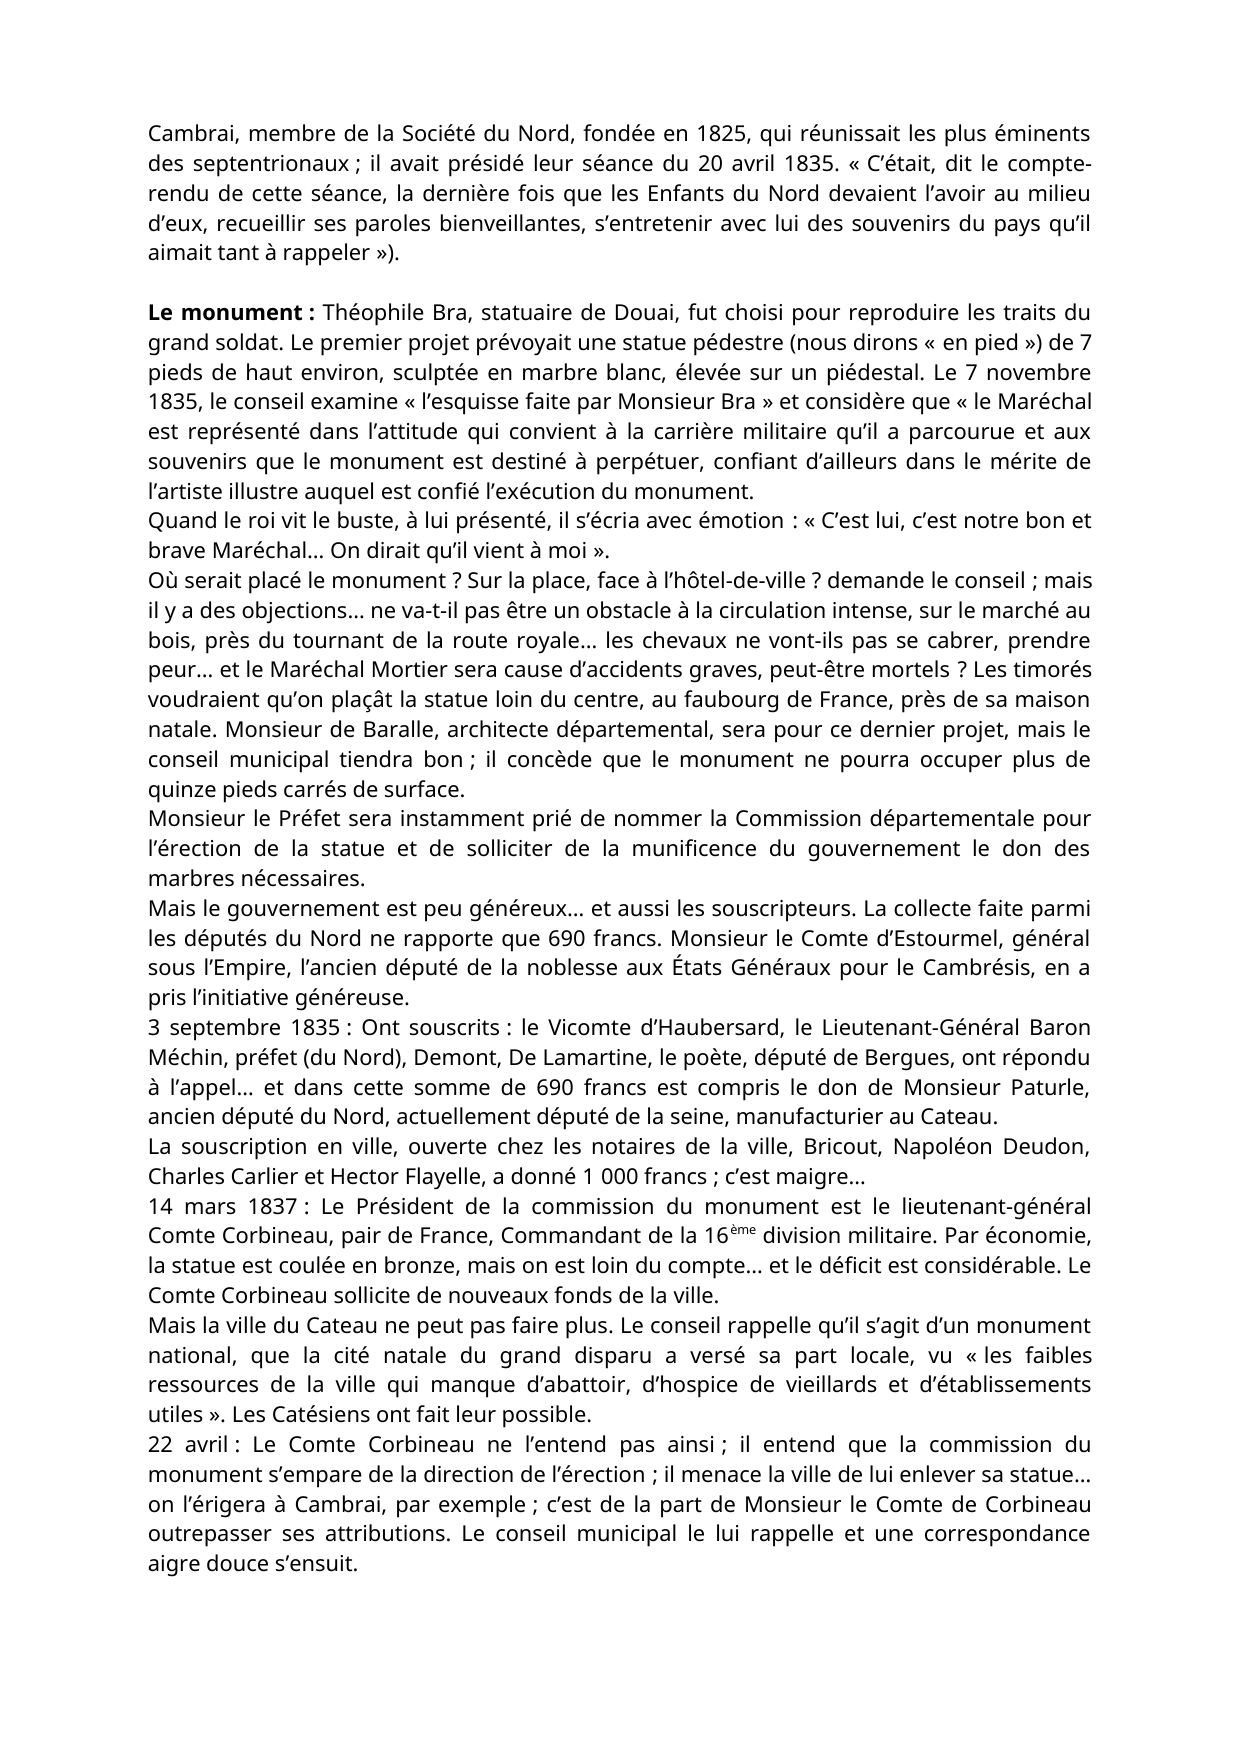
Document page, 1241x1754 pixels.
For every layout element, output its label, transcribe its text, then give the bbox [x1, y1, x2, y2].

text Le monument : Théophile Bra, statuaire de Douai, fut choisi pour reproduire les traits du grand soldat. Le premier projet prévoyait une statue pédestre (nous dirons « en pied ») de 7 pieds de haut environ, sculptée en marbre blanc, élevée sur un piédestal. Le 7 novembre 1835, le conseil examine « l’esquisse faite par Monsieur Bra » et considère que « le Maréchal est représenté dans l’attitude qui convient à la carrière militaire qu’il a parcourue et aux souvenirs que le monument est destiné à perpétuer, confiant d’ailleurs dans le mérite de l’artiste illustre auquel est confié l’exécution du monument. [148, 297, 1092, 505]
text Où serait placé le monument ? Sur la place, face à l’hôtel-de-ville ? demande le conseil ; mais il y a des objections… ne va-t-il pas être un obstacle à la circulation intense, sur le marché au bois, près du tournant de la route royale… les chevaux ne vont-ils pas se cabrer, prendre peur… et le Maréchal Mortier sera cause d’accidents graves, peut-être mortels ? Les timorés voudraient qu’on plaçât la statue loin du centre, au faubourg de France, près de sa maison natale. Monsieur de Baralle, architecte départemental, sera pour ce dernier projet, mais le conseil municipal tiendra bon ; il concède que le monument ne pourra occuper plus de quinze pieds carrés de surface. [148, 565, 1092, 803]
text 22 avril : Le Comte Corbineau ne l’entend pas ainsi ; il entend que la commission du monument s’empare de la direction de l’érection ; il menace la ville de lui enlever sa statue… on l’érigera à Cambrai, par exemple ; c’est de la part de Monsieur le Comte de Corbineau outrepasser ses attributions. Le conseil municipal le lui rappelle et une correspondance aigre douce s’ensuit. [148, 1429, 1092, 1578]
text Monsieur le Préfet sera instamment prié de nommer la Commission départementale pour l’érection de la statue et de solliciter de la munificence du gouvernement le don des marbres nécessaires. [148, 803, 1092, 893]
text 3 septembre 1835 : Ont souscrits : le Vicomte d’Haubersard, le Lieutenant-Général Baron Méchin, préfet (du Nord), Demont, De Lamartine, le poète, député de Bergues, ont répondu à l’appel… et dans cette somme de 690 francs est compris le don de Monsieur Paturle, ancien député du Nord, actuellement député de la seine, manufacturier au Cateau. [148, 1012, 1092, 1131]
text La souscription en ville, ouverte chez les notaires de la ville, Bricout, Napoléon Deudon, Charles Carlier et Hector Flayelle, a donné 1 000 francs ; c’est maigre… [148, 1131, 1092, 1191]
text Mais le gouvernement est peu généreux… et aussi les souscripteurs. La collecte faite parmi les députés du Nord ne rapporte que 690 francs. Monsieur le Comte d’Estourmel, général sous l’Empire, l’ancien député de la noblesse aux États Généraux pour le Cambrésis, en a pris l’initiative généreuse. [148, 893, 1092, 1012]
text Mais la ville du Cateau ne peut pas faire plus. Le conseil rappelle qu’il s’agit d’un monument national, que la cité natale du grand disparu a versé sa part locale, vu « les faibles ressources de la ville qui manque d’abattoir, d’hospice de vieillards et d’établissements utiles ». Les Catésiens ont fait leur possible. [148, 1310, 1092, 1429]
text Quand le roi vit le buste, à lui présenté, il s’écria avec émotion : « C’est lui, c’est notre bon et brave Maréchal… On dirait qu’il vient à moi ». [148, 505, 1092, 565]
text Cambrai, membre de la Société du Nord, fondée en 1825, qui réunissait les plus éminents des septentrionaux ; il avait présidé leur séance du 20 avril 1835. « C’était, dit le compte-rendu de cette séance, la dernière fois que les Enfants du Nord devaient l’avoir au milieu d’eux, recueillir ses paroles bienveillantes, s’entretenir avec lui des souvenirs du pays qu’il aimait tant à rappeler »). [148, 118, 1092, 267]
text 14 mars 1837 : Le Président de la commission du monument est le lieutenant-général Comte Corbineau, pair de France, Commandant de la 16ème division militaire. Par économie, la statue est coulée en bronze, mais on est loin du compte… et le déficit est considérable. Le Comte Corbineau sollicite de nouveaux fonds de la ville. [148, 1191, 1092, 1310]
